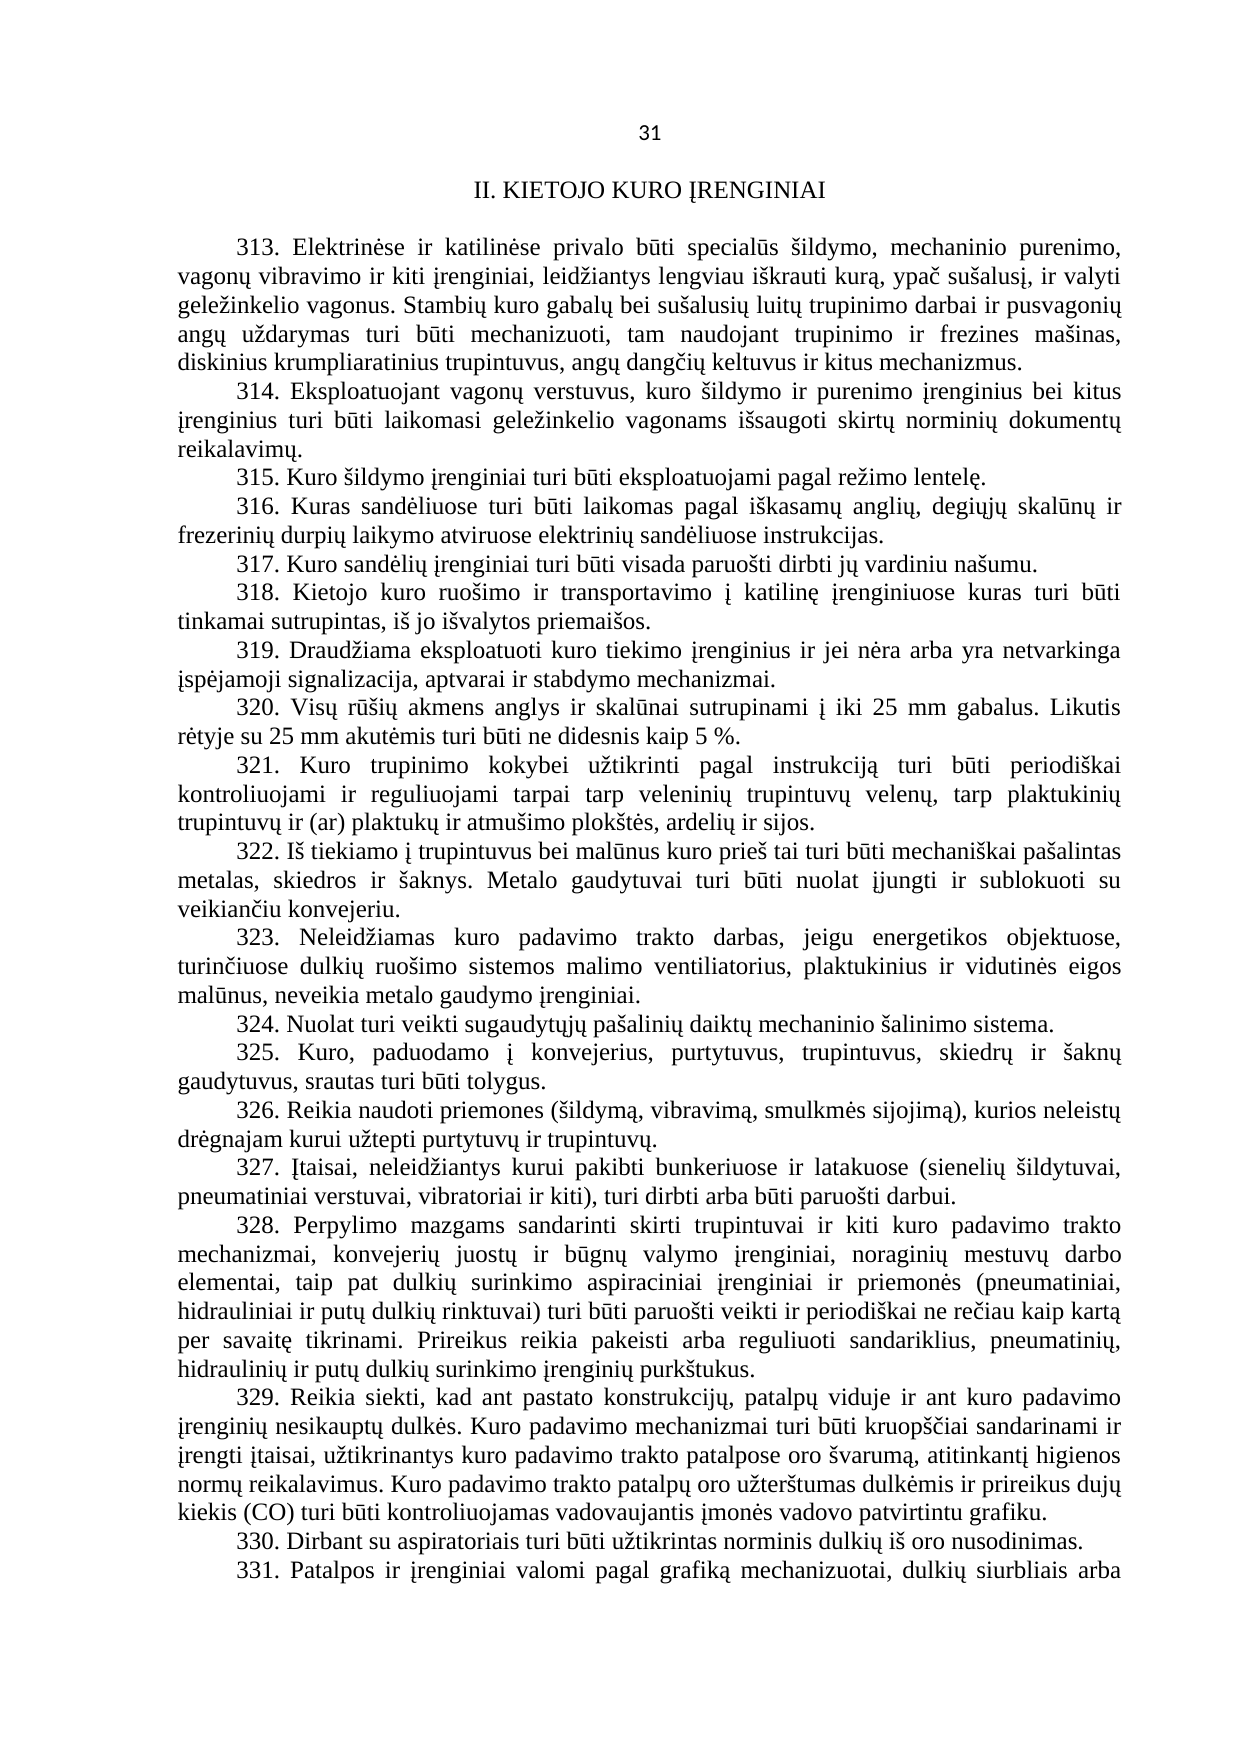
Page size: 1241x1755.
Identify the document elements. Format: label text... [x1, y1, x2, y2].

text 319. Draudžiama eksploatuoti kuro tiekimo įrenginius ir jei nėra arba yra netvarkinga įspėjamoji signalizacija, aptvarai ir stabdymo mechanizmai. [177, 635, 1122, 692]
text 313. Elektrinėse ir katilinėse privalo būti specialūs šildymo, mechaninio purenimo, vagonų vibravimo ir kiti įrenginiai, leidžiantys lengviau iškrauti kurą, ypač sušalusį, ir valyti geležinkelio vagonus. Stambių kuro gabalų bei sušalusių luitų trupinimo darbai ir pusvagonių angų uždarymas turi būti mechanizuoti, tam naudojant trupinimo ir frezines mašinas, diskinius krumpliaratinius trupintuvus, angų dangčių keltuvus ir kitus mechanizmus. [177, 232, 1122, 376]
text 323. Neleidžiamas kuro padavimo trakto darbas, jeigu energetikos objektuose, turinčiuose dulkių ruošimo sistemos malimo ventiliatorius, plaktukinius ir vidutinės eigos malūnus, neveikia metalo gaudymo įrenginiai. [177, 922, 1122, 1009]
text 320. Visų rūšių akmens anglys ir skalūnai sutrupinami į iki 25 mm gabalus. Likutis rėtyje su 25 mm akutėmis turi būti ne didesnis kaip 5 %. [177, 692, 1122, 750]
text 326. Reikia naudoti priemones (šildymą, vibravimą, smulkmės sijojimą), kurios neleistų drėgnajam kurui užtepti purtytuvų ir trupintuvų. [177, 1095, 1122, 1152]
text 318. Kietojo kuro ruošimo ir transportavimo į katilinę įrenginiuose kuras turi būti tinkamai sutrupintas, iš jo išvalytos priemaišos. [177, 577, 1122, 635]
text 314. Eksploatuojant vagonų verstuvus, kuro šildymo ir purenimo įrenginius bei kitus įrenginius turi būti laikomasi geležinkelio vagonams išsaugoti skirtų norminių dokumentų reikalavimų. [177, 376, 1122, 462]
text 315. Kuro šildymo įrenginiai turi būti eksploatuojami pagal režimo lentelę. [177, 462, 1122, 491]
text 325. Kuro, paduodamo į konvejerius, purtytuvus, trupintuvus, skiedrų ir šaknų gaudytuvus, srautas turi būti tolygus. [177, 1037, 1122, 1095]
subtitle II. KIETOJO KURO ĮRENGINIAI [177, 175, 1122, 204]
text 321. Kuro trupinimo kokybei užtikrinti pagal instrukciją turi būti periodiškai kontroliuojami ir reguliuojami tarpai tarp veleninių trupintuvų velenų, tarp plaktukinių trupintuvų ir (ar) plaktukų ir atmušimo plokštės, ardelių ir sijos. [177, 750, 1122, 836]
text 328. Perpylimo mazgams sandarinti skirti trupintuvai ir kiti kuro padavimo trakto mechanizmai, konvejerių juostų ir būgnų valymo įrenginiai, noraginių mestuvų darbo elementai, taip pat dulkių surinkimo aspiraciniai įrenginiai ir priemonės (pneumatiniai, hidrauliniai ir putų dulkių rinktuvai) turi būti paruošti veikti ir periodiškai ne rečiau kaip kartą per savaitę tikrinami. Prireikus reikia pakeisti arba reguliuoti sandariklius, pneumatinių, hidraulinių ir putų dulkių surinkimo įrenginių purkštukus. [177, 1210, 1122, 1382]
text 324. Nuolat turi veikti sugaudytųjų pašalinių daiktų mechaninio šalinimo sistema. [177, 1009, 1122, 1037]
text 331. Patalpos ir įrenginiai valomi pagal grafiką mechanizuotai, dulkių siurbliais arba [177, 1555, 1122, 1584]
text 329. Reikia siekti, kad ant pastato konstrukcijų, patalpų viduje ir ant kuro padavimo įrenginių nesikauptų dulkės. Kuro padavimo mechanizmai turi būti kruopščiai sandarinami ir įrengti įtaisai, užtikrinantys kuro padavimo trakto patalpose oro švarumą, atitinkantį higienos normų reikalavimus. Kuro padavimo trakto patalpų oro užterštumas dulkėmis ir prireikus dujų kiekis (CO) turi būti kontroliuojamas vadovaujantis įmonės vadovo patvirtintu grafiku. [177, 1382, 1122, 1526]
text 330. Dirbant su aspiratoriais turi būti užtikrintas norminis dulkių iš oro nusodinimas. [177, 1526, 1122, 1555]
text 316. Kuras sandėliuose turi būti laikomas pagal iškasamų anglių, degiųjų skalūnų ir frezerinių durpių laikymo atviruose elektrinių sandėliuose instrukcijas. [177, 491, 1122, 549]
text 317. Kuro sandėlių įrenginiai turi būti visada paruošti dirbti jų vardiniu našumu. [177, 549, 1122, 577]
text 327. Įtaisai, neleidžiantys kurui pakibti bunkeriuose ir latakuose (sienelių šildytuvai, pneumatiniai verstuvai, vibratoriai ir kiti), turi dirbti arba būti paruošti darbui. [177, 1152, 1122, 1210]
text 322. Iš tiekiamo į trupintuvus bei malūnus kuro prieš tai turi būti mechaniškai pašalintas metalas, skiedros ir šaknys. Metalo gaudytuvai turi būti nuolat įjungti ir sublokuoti su veikiančiu konvejeriu. [177, 836, 1122, 922]
